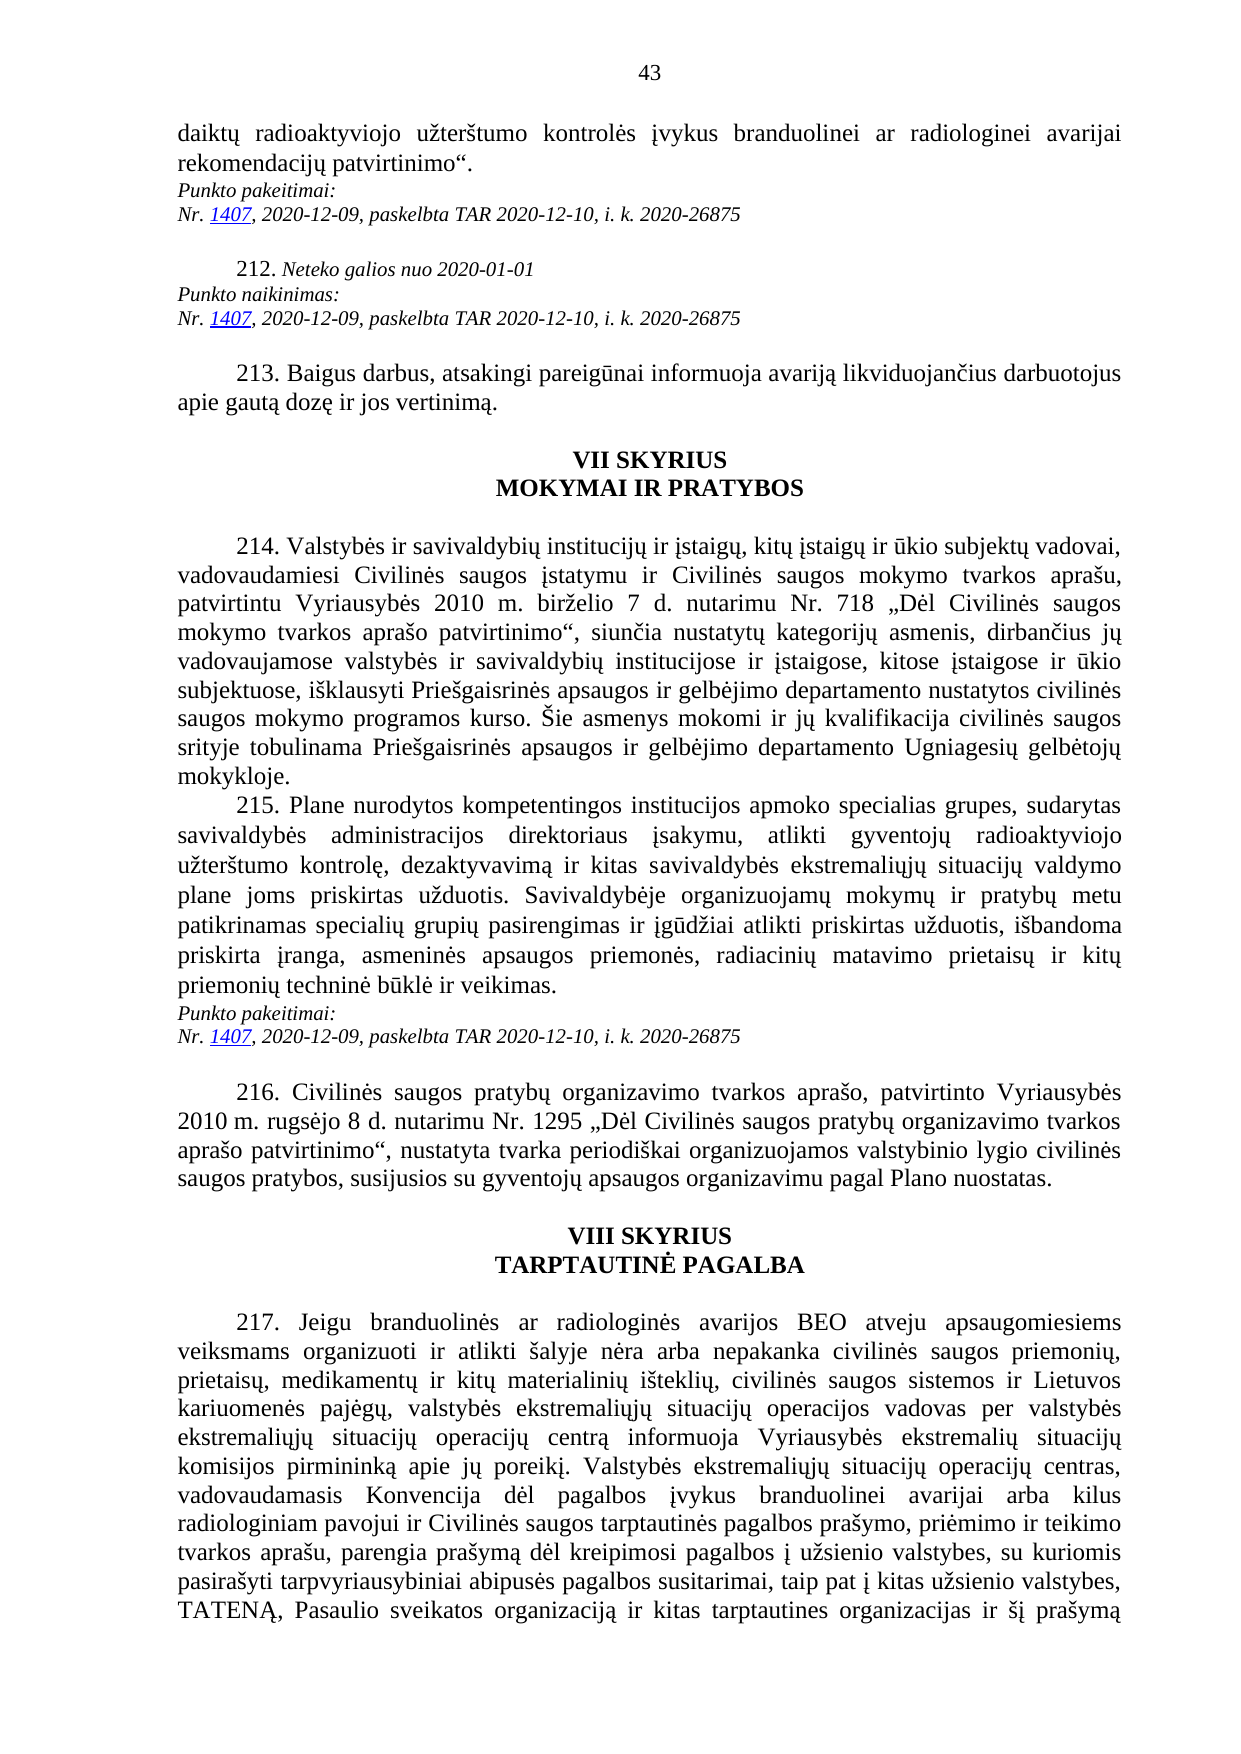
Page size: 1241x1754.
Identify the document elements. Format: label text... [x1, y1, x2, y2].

text 216. Civilinės saugos pratybų organizavimo tvarkos aprašo, patvirtinto Vyriausybės 2010 m. rugsėjo 8 d. nutarimu Nr. 1295 „Dėl Civilinės saugos pratybų organizavimo tvarkos aprašo patvirtinimo“, nustatyta tvarka periodiškai organizuojamos valstybinio lygio civilinės saugos pratybos, susijusios su gyventojų apsaugos organizavimu pagal Plano nuostatas. [177, 1077, 1122, 1192]
text Mokymai ir pratybos [177, 473, 1122, 502]
text 217. Jeigu branduolinės ar radiologinės avarijos BEO atveju apsaugomiesiems veiksmams organizuoti ir atlikti šalyje nėra arba nepakanka civilinės saugos priemonių, prietaisų, medikamentų ir kitų materialinių išteklių, civilinės saugos sistemos ir Lietuvos kariuomenės pajėgų, valstybės ekstremaliųjų situacijų operacijos vadovas per valstybės ekstremaliųjų situacijų operacijų centrą informuoja Vyriausybės ekstremalių situacijų komisijos pirmininką apie jų poreikį. Valstybės ekstremaliųjų situacijų operacijų centras, vadovaudamasis Konvencija dėl pagalbos įvykus branduolinei avarijai arba kilus radiologiniam pavojui ir Civilinės saugos tarptautinės pagalbos prašymo, priėmimo ir teikimo tvarkos aprašu, parengia prašymą dėl kreipimosi pagalbos į užsienio valstybes, su kuriomis pasirašyti tarpvyriausybiniai abipusės pagalbos susitarimai, taip pat į kitas užsienio valstybes, TATENĄ, Pasaulio sveikatos organizaciją ir kitas tarptautines organizacijas ir šį prašymą [177, 1307, 1122, 1623]
text Nr. 1407, 2020-12-09, paskelbta TAR 2020-12-10, i. k. 2020-26875 [177, 202, 1122, 226]
text 214. Valstybės ir savivaldybių institucijų ir įstaigų, kitų įstaigų ir ūkio subjektų vadovai, vadovaudamiesi Civilinės saugos įstatymu ir Civilinės saugos mokymo tvarkos aprašu, patvirtintu Vyriausybės 2010 m. birželio 7 d. nutarimu Nr. 718 „Dėl Civilinės saugos mokymo tvarkos aprašo patvirtinimo“, siunčia nustatytų kategorijų asmenis, dirbančius jų vadovaujamose valstybės ir savivaldybių institucijose ir įstaigose, kitose įstaigose ir ūkio subjektuose, išklausyti Priešgaisrinės apsaugos ir gelbėjimo departamento nustatytos civilinės saugos mokymo programos kurso. Šie asmenys mokomi ir jų kvalifikacija civilinės saugos srityje tobulinama Priešgaisrinės apsaugos ir gelbėjimo departamento Ugniagesių gelbėtojų mokykloje. [177, 531, 1122, 790]
text VII SKYRIUS [177, 445, 1122, 473]
text VIII SKYRIUS [177, 1221, 1122, 1250]
text Punkto pakeitimai: [177, 1000, 1122, 1024]
text Punkto pakeitimai: [177, 178, 1122, 202]
text Punkto naikinimas: [177, 282, 1122, 306]
text daiktų radioaktyviojo užterštumo kontrolės įvykus branduolinei ar radiologinei avarijai rekomendacijų patvirtinimo“. [177, 118, 1122, 177]
text Nr. 1407, 2020-12-09, paskelbta TAR 2020-12-10, i. k. 2020-26875 [177, 306, 1122, 330]
text 213. Baigus darbus, atsakingi pareigūnai informuoja avariją likviduojančius darbuotojus apie gautą dozę ir jos vertinimą. [177, 358, 1122, 416]
text Tarptautinė pagalba [177, 1250, 1122, 1278]
text 212. Neteko galios nuo 2020-01-01 [177, 255, 1122, 282]
text Nr. 1407, 2020-12-09, paskelbta TAR 2020-12-10, i. k. 2020-26875 [177, 1024, 1122, 1048]
text 215. Plane nurodytos kompetentingos institucijos apmoko specialias grupes, sudarytas savivaldybės administracijos direktoriaus įsakymu, atlikti gyventojų radioaktyviojo užterštumo kontrolę, dezaktyvavimą ir kitas savivaldybės ekstremaliųjų situacijų valdymo plane joms priskirtas užduotis. Savivaldybėje organizuojamų mokymų ir pratybų metu patikrinamas specialių grupių pasirengimas ir įgūdžiai atlikti priskirtas užduotis, išbandoma priskirta įranga, asmeninės apsaugos priemonės, radiacinių matavimo prietaisų ir kitų priemonių techninė būklė ir veikimas. [177, 790, 1122, 999]
